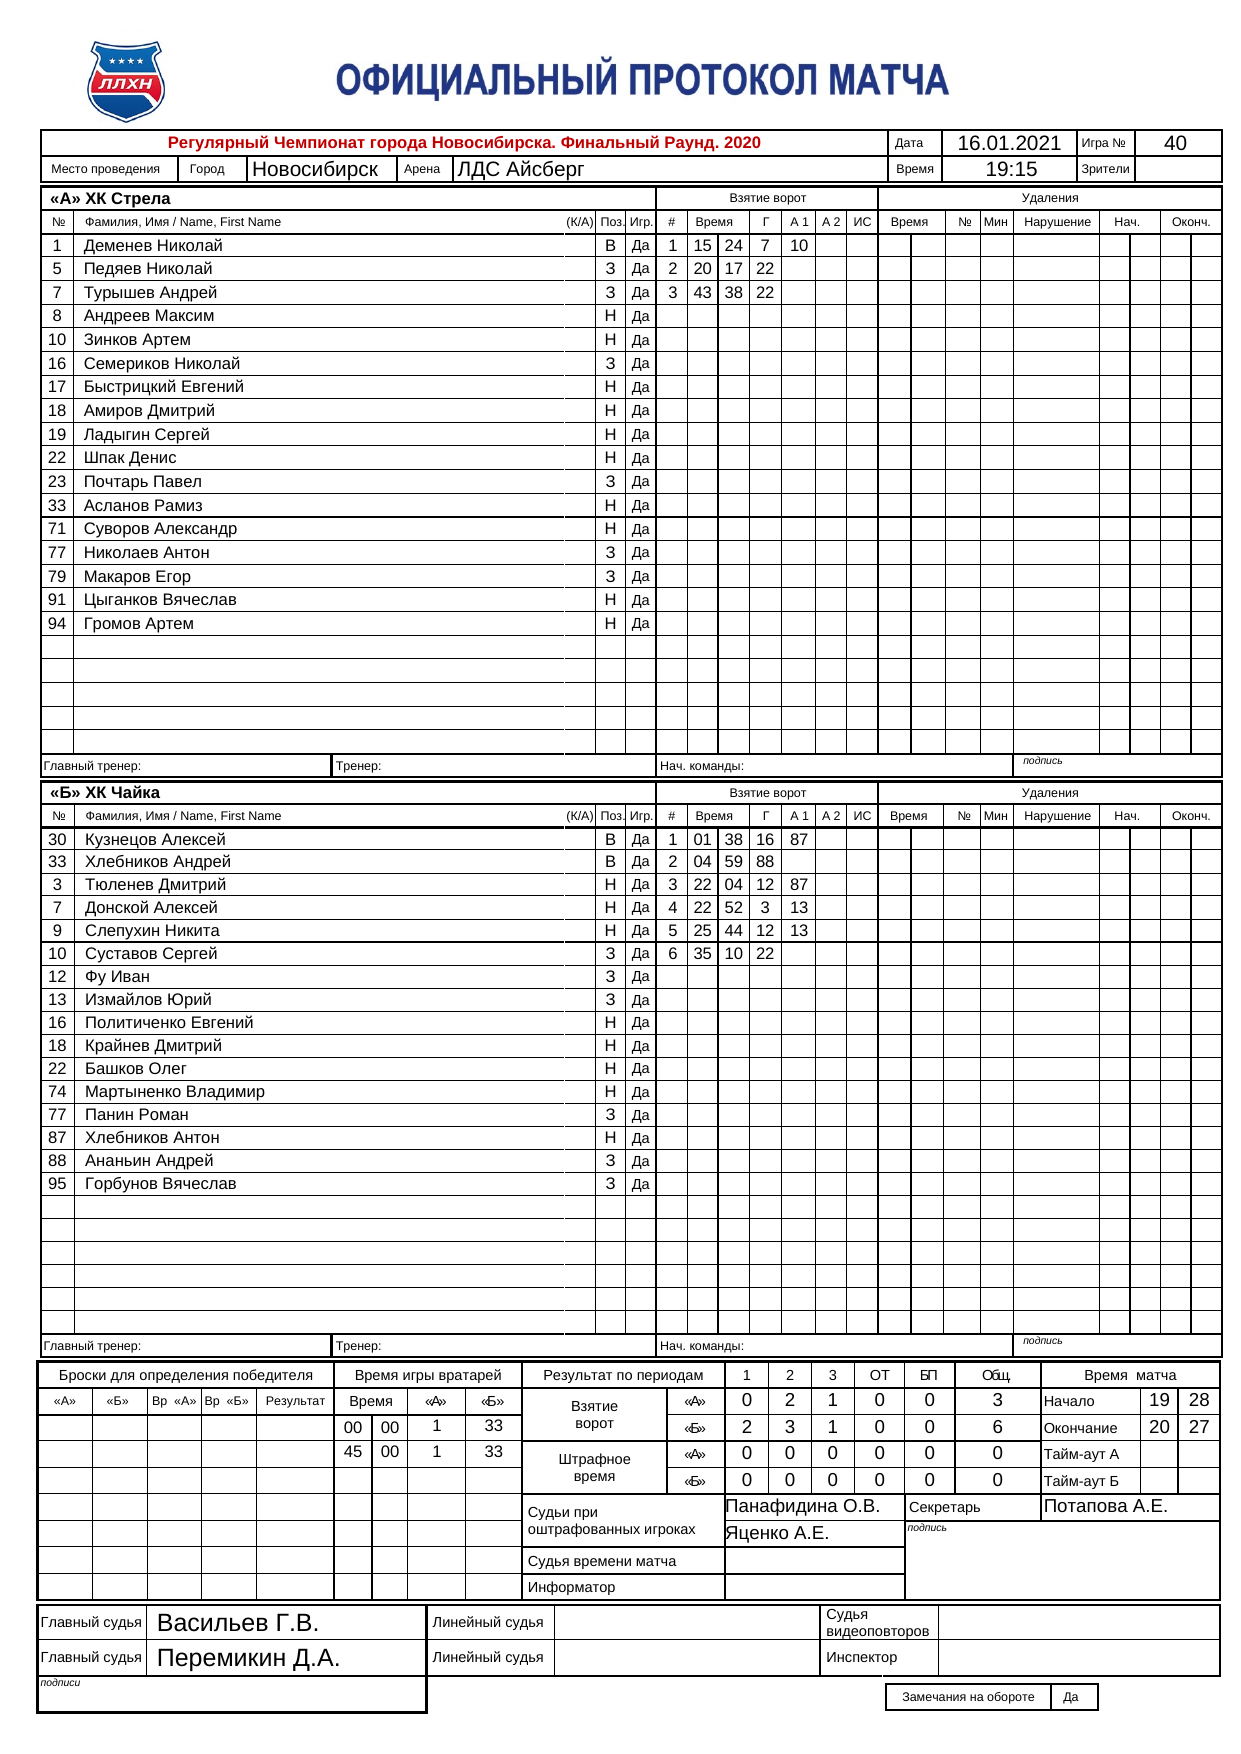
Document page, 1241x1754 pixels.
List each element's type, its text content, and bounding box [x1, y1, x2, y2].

table_cell [782, 1288, 815, 1310]
table_cell [847, 352, 877, 374]
table_cell Оконч. [1161, 211, 1221, 233]
table_cell [688, 1242, 717, 1264]
table_cell [981, 1127, 1013, 1149]
table_cell [626, 1311, 655, 1333]
table_cell [912, 305, 945, 327]
table_cell Да [626, 305, 655, 327]
table_cell [1161, 896, 1190, 918]
table_cell [946, 541, 980, 564]
table_cell [688, 376, 717, 398]
table_cell [946, 328, 980, 351]
table_cell Да [626, 896, 655, 918]
table_cell [565, 920, 595, 941]
table_cell 1 [657, 235, 687, 256]
table_cell [596, 683, 625, 706]
table_cell [750, 1173, 781, 1195]
table_cell [565, 518, 595, 540]
table_cell [782, 730, 815, 753]
table_cell [944, 1242, 980, 1264]
table_cell [912, 683, 945, 706]
table_cell [1161, 423, 1190, 445]
table_cell [657, 328, 687, 351]
table_cell [879, 541, 910, 564]
table_cell [946, 235, 980, 256]
table_cell [626, 730, 655, 753]
table_cell 5 [42, 257, 73, 280]
table_cell [719, 683, 749, 706]
table_cell [1014, 707, 1099, 729]
table_cell [42, 1242, 74, 1264]
table_cell 3 [657, 874, 687, 895]
table_cell [816, 850, 846, 872]
table_cell [1100, 470, 1129, 493]
table_cell [1161, 636, 1190, 658]
table_cell [981, 707, 1013, 729]
table_cell [657, 1058, 687, 1079]
table_cell [1161, 730, 1190, 753]
table_cell [944, 943, 980, 964]
table_cell Город [179, 157, 246, 181]
table_cell Информатор [523, 1575, 724, 1599]
table_cell [202, 1416, 256, 1440]
table_cell [1131, 850, 1160, 872]
table_cell [847, 1058, 877, 1079]
table_cell [946, 281, 980, 303]
table_cell [657, 1127, 687, 1149]
table_cell [879, 989, 910, 1011]
table_cell [750, 636, 781, 658]
table_cell Да [626, 565, 655, 587]
table_cell А 1 [782, 211, 815, 233]
table_cell 0 [956, 1442, 1040, 1467]
table_cell [596, 1311, 625, 1333]
table_cell 17 [42, 376, 73, 398]
table_cell [202, 1574, 256, 1599]
table_cell [466, 1521, 521, 1546]
table_cell 1 [812, 1389, 854, 1413]
table_cell [847, 518, 877, 540]
table_cell [782, 565, 815, 587]
table_cell [1131, 1265, 1160, 1287]
table_cell [981, 305, 1013, 327]
table_cell Да [626, 1081, 655, 1103]
table_cell [981, 1265, 1013, 1287]
table_cell [750, 518, 781, 540]
table_cell [879, 683, 910, 706]
table_cell [39, 1468, 92, 1493]
table_cell Н [596, 1081, 625, 1103]
table_cell [657, 494, 687, 516]
table_cell Да [626, 423, 655, 445]
table_cell [847, 1196, 877, 1218]
table_cell [1100, 730, 1129, 753]
table_cell [565, 494, 595, 516]
table_cell [1100, 1311, 1129, 1333]
table_cell [688, 423, 717, 445]
table_cell [466, 1494, 521, 1520]
table_cell 33 [42, 494, 73, 516]
table_cell [1100, 920, 1129, 941]
table_cell [816, 352, 846, 374]
table_cell [912, 376, 945, 398]
table_cell [912, 612, 945, 634]
table_cell Секретарь [906, 1495, 1040, 1520]
table_cell [912, 565, 945, 587]
table_cell [1131, 1104, 1160, 1126]
table_cell [981, 565, 1013, 587]
table_cell [257, 1494, 333, 1520]
table_cell [912, 1265, 943, 1287]
table_cell [782, 588, 815, 611]
table_cell [879, 588, 910, 611]
table_cell [688, 1288, 717, 1310]
table_cell [1014, 352, 1099, 374]
table_cell [1192, 494, 1221, 516]
table_cell [816, 612, 846, 634]
table_cell [750, 659, 781, 682]
table_cell [1131, 1288, 1160, 1310]
table_cell Оконч. [1161, 805, 1221, 826]
table_cell [408, 1494, 465, 1520]
table_cell Панафидина О.В. [726, 1495, 904, 1520]
table_cell [912, 541, 945, 564]
table_cell Время [335, 1389, 407, 1413]
table_cell [847, 707, 877, 729]
table_cell [782, 1035, 815, 1057]
table_cell [408, 1521, 465, 1546]
table_cell 0 [855, 1415, 904, 1440]
table_cell [466, 1574, 521, 1599]
table_cell [1192, 943, 1221, 964]
table_cell [944, 1150, 980, 1172]
table_cell [657, 966, 687, 987]
table_cell [719, 707, 749, 729]
table_cell [1161, 235, 1190, 256]
table_cell [688, 352, 717, 374]
table_cell [1161, 966, 1190, 987]
table_cell [1014, 565, 1099, 587]
table_cell Педяев Николай [74, 257, 564, 280]
table_cell [1161, 1104, 1190, 1126]
table_cell (К/А) [565, 805, 595, 826]
table_cell [428, 1677, 882, 1711]
table_cell [847, 470, 877, 493]
table_cell № [946, 211, 980, 233]
table_cell [202, 1494, 256, 1520]
table_cell [981, 1219, 1013, 1241]
table_cell [816, 1012, 846, 1033]
table_cell [1192, 1058, 1221, 1079]
table_cell 0 [726, 1389, 768, 1413]
table_cell [148, 1547, 201, 1573]
table_cell [719, 446, 749, 469]
table_cell 0 [855, 1389, 904, 1413]
table_cell [912, 1288, 943, 1310]
table_cell Да [626, 1012, 655, 1033]
table_header Удаления [879, 188, 1221, 209]
table_cell [1100, 281, 1129, 303]
table_cell [1100, 1219, 1129, 1241]
table_cell [1192, 1012, 1221, 1033]
table_cell 7 [42, 896, 74, 918]
table_cell [1131, 541, 1160, 564]
table_cell [74, 707, 564, 729]
table_cell [981, 423, 1013, 445]
table_cell [939, 1606, 1219, 1639]
table_cell [565, 612, 595, 634]
table_cell [981, 1196, 1013, 1218]
table_cell [1192, 235, 1221, 256]
table_cell [565, 376, 595, 398]
table_cell [1161, 1081, 1190, 1103]
table_cell [1161, 1196, 1190, 1218]
table_cell [981, 518, 1013, 540]
table_cell [1100, 707, 1129, 729]
table_cell [816, 376, 846, 398]
table_cell [202, 1441, 256, 1467]
table_cell [719, 588, 749, 611]
table_cell Н [596, 588, 625, 611]
table_cell 10 [42, 328, 73, 351]
table_cell [816, 1035, 846, 1057]
table_cell [688, 328, 717, 351]
table_cell [750, 1288, 781, 1310]
table_cell [688, 683, 717, 706]
table_cell [782, 943, 815, 964]
table_cell Ладыгин Сергей [74, 423, 564, 445]
table_cell [782, 399, 815, 422]
table_cell подписи [39, 1677, 425, 1711]
table_cell [1100, 1196, 1129, 1218]
table_cell [981, 470, 1013, 493]
table_cell [1192, 1311, 1221, 1333]
table_cell [1179, 1468, 1219, 1493]
table_cell ИС [847, 805, 877, 826]
table_cell [1131, 399, 1160, 422]
table_cell [75, 1219, 564, 1241]
table_cell [1014, 1150, 1099, 1172]
table_cell ЛДС Айсберг [454, 157, 887, 181]
table_cell [335, 1494, 371, 1520]
table_cell [847, 257, 877, 280]
table_cell [912, 1012, 943, 1033]
table_cell [912, 352, 945, 374]
table_cell З [596, 1173, 625, 1195]
table_cell [1131, 1196, 1160, 1218]
table_cell [981, 352, 1013, 374]
table_cell [981, 1242, 1013, 1264]
table_cell [1192, 1196, 1221, 1218]
table_cell [879, 850, 910, 872]
table_cell [782, 1012, 815, 1033]
table_cell [719, 399, 749, 422]
table_cell Да [626, 352, 655, 374]
table_cell [719, 565, 749, 587]
table_cell [1161, 920, 1190, 941]
table_cell 22 [42, 1058, 74, 1079]
table_cell [688, 305, 717, 327]
table_cell [75, 1288, 564, 1310]
picture [5, 28, 1179, 129]
table_cell Фу Иван [75, 966, 564, 987]
table_cell [816, 707, 846, 729]
table_cell [74, 636, 564, 658]
table_cell [39, 1416, 92, 1440]
table_cell [879, 636, 910, 658]
table_cell [657, 1288, 687, 1310]
table_cell [1192, 541, 1221, 564]
table_cell [1192, 612, 1221, 634]
table_cell [408, 1547, 465, 1573]
table_cell [816, 257, 846, 280]
table_cell [657, 1219, 687, 1241]
table_cell [847, 1311, 877, 1333]
table_cell [626, 707, 655, 729]
table_cell 16 [750, 829, 781, 849]
table_cell Н [596, 1012, 625, 1033]
table_cell «Б » [466, 1389, 521, 1413]
table_cell 0 [812, 1468, 854, 1493]
table_cell [719, 966, 749, 987]
table_cell [1014, 1242, 1099, 1264]
table_cell [719, 730, 749, 753]
table_cell Зрители [1078, 157, 1134, 181]
table_cell [657, 707, 687, 729]
table_cell [626, 1288, 655, 1310]
table_cell [719, 518, 749, 540]
table_cell [912, 235, 945, 256]
table_cell [847, 494, 877, 516]
table_cell [626, 1219, 655, 1241]
table_cell В [596, 850, 625, 872]
table_cell [688, 1173, 717, 1195]
table_cell [335, 1468, 371, 1493]
table_cell [688, 966, 717, 987]
table_cell 10 [782, 235, 815, 256]
table_cell [688, 494, 717, 516]
table_cell [981, 850, 1013, 872]
table_cell [555, 1606, 819, 1639]
table_cell [373, 1574, 407, 1599]
table_cell Да [626, 446, 655, 469]
table_cell Штрафное время [523, 1442, 666, 1493]
table_cell [847, 588, 877, 611]
table_cell [816, 281, 846, 303]
table_cell 24 [719, 235, 749, 256]
table_cell [1192, 1127, 1221, 1149]
table_cell 2 [657, 850, 687, 872]
table_cell 00 [335, 1416, 371, 1440]
table_cell [657, 1173, 687, 1195]
table_cell [688, 1196, 717, 1218]
table_cell 0 [769, 1468, 811, 1493]
table_cell [879, 874, 910, 895]
table_cell 6 [956, 1415, 1040, 1440]
table_cell [1192, 896, 1221, 918]
table_cell [1192, 1104, 1221, 1126]
table_cell [565, 896, 595, 918]
table_cell [657, 659, 687, 682]
table_cell Крайнев Дмитрий [75, 1035, 564, 1057]
table_cell № [42, 805, 74, 826]
table_cell [257, 1468, 333, 1493]
table_cell [782, 1173, 815, 1195]
table_cell [1161, 1219, 1190, 1241]
table_cell [879, 659, 910, 682]
table_cell [750, 470, 781, 493]
table_cell (К/А) [565, 211, 595, 233]
table_cell 22 [750, 281, 781, 303]
table_cell 0 [769, 1442, 811, 1467]
table_cell [879, 1058, 910, 1079]
table_cell [1161, 257, 1190, 280]
table_cell [39, 1574, 92, 1599]
table_cell [750, 1219, 781, 1241]
table_cell [981, 494, 1013, 516]
table_header ОТ [855, 1363, 904, 1387]
table_cell Да [626, 1150, 655, 1172]
table_cell 0 [726, 1468, 768, 1493]
table_cell [946, 565, 980, 587]
table_cell [688, 1150, 717, 1172]
table_cell [847, 683, 877, 706]
table_cell [981, 730, 1013, 753]
table_cell [657, 1104, 687, 1126]
table_cell [1161, 683, 1190, 706]
table_cell З [596, 470, 625, 493]
table_header БП [905, 1363, 954, 1387]
table_cell «Б» [93, 1389, 147, 1413]
table_cell [879, 707, 910, 729]
table_cell [847, 850, 877, 872]
table_cell [565, 281, 595, 303]
table_cell [93, 1416, 147, 1440]
table_cell [782, 1265, 815, 1287]
table_cell 19 [42, 423, 73, 445]
table_cell [1161, 494, 1190, 516]
table_cell [847, 565, 877, 587]
table_cell [879, 829, 910, 849]
table_cell Линейный судья [428, 1606, 554, 1639]
table_cell [719, 659, 749, 682]
table_cell 13 [782, 896, 815, 918]
table_cell [42, 659, 73, 682]
table_cell Фамилия, Имя / Name, First Name [74, 211, 565, 233]
table_cell [847, 989, 877, 1011]
table_cell [981, 920, 1013, 941]
table_cell [1014, 518, 1099, 540]
table_cell [750, 1127, 781, 1149]
table_cell [565, 1150, 595, 1172]
table_cell [1014, 305, 1099, 327]
table_cell 00 [373, 1441, 407, 1467]
table_cell 20 [688, 257, 717, 280]
table_cell [782, 1127, 815, 1149]
table_cell [565, 1173, 595, 1195]
table_cell «А» [39, 1389, 92, 1413]
table_cell [1014, 730, 1099, 753]
table_cell [688, 399, 717, 422]
table_cell [1100, 328, 1129, 351]
table_cell [1131, 612, 1160, 634]
table_cell [1192, 730, 1221, 753]
table_header «Б» ХК Чайка [42, 783, 655, 803]
table_cell [373, 1468, 407, 1493]
table_cell 0 [855, 1442, 904, 1467]
table_cell [1192, 423, 1221, 445]
table_cell [879, 1150, 910, 1172]
table_cell [981, 896, 1013, 918]
table_cell З [596, 352, 625, 374]
table_cell Ананьин Андрей [75, 1150, 564, 1172]
table_cell [39, 1494, 92, 1520]
table_cell [42, 1265, 74, 1287]
table_cell [847, 874, 877, 895]
table_cell [1014, 1104, 1099, 1126]
table_header Замечания на обороте [887, 1685, 1050, 1709]
table_cell [1131, 1173, 1160, 1195]
table_cell [1100, 989, 1129, 1011]
table_cell [1192, 257, 1221, 280]
table_cell [816, 423, 846, 445]
table_cell [847, 1242, 877, 1264]
table_cell [657, 541, 687, 564]
table_cell [981, 257, 1013, 280]
table_cell [719, 1288, 749, 1310]
table_cell [912, 896, 943, 918]
table_header Общ. [956, 1363, 1040, 1387]
table_cell З [596, 257, 625, 280]
table_cell [946, 494, 980, 516]
table_cell [847, 612, 877, 634]
table_cell 18 [42, 399, 73, 422]
table_cell [912, 1150, 943, 1172]
table_cell [1131, 636, 1160, 658]
table_cell Инспектор [821, 1640, 938, 1675]
table_cell Время [889, 157, 941, 181]
table_cell [335, 1521, 371, 1546]
table_cell [944, 1288, 980, 1310]
table_cell [565, 235, 595, 256]
table_cell [1014, 920, 1099, 941]
table_cell [1100, 352, 1129, 374]
table_cell [335, 1574, 371, 1599]
table_cell 12 [42, 966, 74, 987]
table_cell 00 [373, 1416, 407, 1440]
table_cell [981, 829, 1013, 849]
table_cell [750, 1311, 781, 1333]
table_cell Почтарь Павел [74, 470, 564, 493]
table_cell [847, 1035, 877, 1057]
table_cell Да [626, 376, 655, 398]
table_cell Н [596, 874, 625, 895]
table_cell [565, 588, 595, 611]
table_cell # [657, 211, 687, 233]
table_cell [816, 1081, 846, 1103]
table_cell [981, 966, 1013, 987]
table_cell [879, 920, 910, 941]
table_cell [912, 1058, 943, 1079]
table_cell [565, 565, 595, 587]
table_cell [879, 399, 910, 422]
table_cell Хлебников Антон [75, 1127, 564, 1149]
table_cell Андреев Максим [74, 305, 564, 327]
table_cell [1131, 281, 1160, 303]
table_cell [847, 1150, 877, 1172]
table_cell [1131, 707, 1160, 729]
table_cell 1 [408, 1441, 465, 1467]
table_cell 87 [42, 1127, 74, 1149]
table_cell [981, 235, 1013, 256]
table_cell 59 [719, 850, 749, 872]
table_cell Да [626, 850, 655, 872]
table_cell [879, 376, 910, 398]
table_cell [816, 446, 846, 469]
table_cell [1161, 850, 1190, 872]
table_cell Да [626, 494, 655, 516]
table_cell Нарушение [1014, 805, 1099, 826]
table_cell 0 [905, 1389, 954, 1413]
table_cell [1161, 376, 1190, 398]
table_cell [1131, 943, 1160, 964]
table_cell Н [596, 446, 625, 469]
table_cell Да [626, 257, 655, 280]
table_cell подпись [906, 1522, 1219, 1599]
table_cell [879, 257, 910, 280]
table_cell [1131, 423, 1160, 445]
table_cell [944, 1035, 980, 1057]
table_cell [719, 423, 749, 445]
table_cell [782, 541, 815, 564]
table_cell [596, 636, 625, 658]
table_cell Время [879, 805, 943, 826]
table_cell [750, 588, 781, 611]
table_cell [782, 1150, 815, 1172]
table_cell [1131, 1219, 1160, 1241]
table_cell [1100, 235, 1129, 256]
table_cell [1192, 659, 1221, 682]
table_cell [1192, 1288, 1221, 1310]
table_cell [816, 235, 846, 256]
table_cell [1131, 683, 1160, 706]
table_cell [879, 494, 910, 516]
table_cell [1131, 989, 1160, 1011]
table_cell 6 [657, 943, 687, 964]
table_cell [912, 1311, 943, 1333]
table_cell Время [879, 211, 945, 233]
table_cell [847, 1081, 877, 1103]
table_cell 5 [657, 920, 687, 941]
table_cell [816, 541, 846, 564]
table_cell [981, 1288, 1013, 1310]
table_cell 87 [782, 829, 815, 849]
table_cell [1099, 1682, 1220, 1711]
table_cell [1161, 1150, 1190, 1172]
table_cell [719, 305, 749, 327]
table_cell [816, 470, 846, 493]
table_cell [39, 1547, 92, 1573]
table_cell [1161, 565, 1190, 587]
table_cell [944, 829, 980, 849]
table_cell [879, 1242, 910, 1264]
table_cell Н [596, 328, 625, 351]
table_cell [1014, 446, 1099, 469]
table_cell [626, 659, 655, 682]
table_cell [1100, 257, 1129, 280]
table_cell [847, 730, 877, 753]
table_cell [1131, 257, 1160, 280]
table_cell 2 [726, 1415, 768, 1440]
table_cell # [657, 805, 687, 826]
table_cell Да [626, 874, 655, 895]
table_cell [555, 1640, 819, 1675]
table_cell 10 [719, 943, 749, 964]
table_cell [847, 446, 877, 469]
table_cell 22 [750, 257, 781, 280]
table_cell [1014, 1265, 1099, 1287]
table_cell 3 [956, 1389, 1040, 1413]
table_cell [946, 659, 980, 682]
table_cell 35 [688, 943, 717, 964]
table_cell Асланов Рамиз [74, 494, 564, 516]
table_cell [1131, 1058, 1160, 1079]
table_cell [1131, 896, 1160, 918]
table_cell [782, 518, 815, 540]
table_cell [946, 518, 980, 540]
table_cell Тренер: [333, 755, 655, 776]
table_cell Слепухин Никита [75, 920, 564, 941]
table_cell [1014, 636, 1099, 658]
table_cell [1100, 896, 1129, 918]
table_cell [1014, 257, 1099, 280]
table_cell [879, 1127, 910, 1149]
table_cell [657, 470, 687, 493]
table_cell [1192, 1081, 1221, 1103]
table_cell [596, 730, 625, 753]
table_cell [981, 1173, 1013, 1195]
table_cell [657, 376, 687, 398]
table_cell [879, 966, 910, 987]
table_cell [657, 1035, 687, 1057]
table_cell [816, 328, 846, 351]
table_cell [1161, 1242, 1190, 1264]
table_cell [912, 920, 943, 941]
table_cell Да [626, 1104, 655, 1126]
table_cell В [596, 235, 625, 256]
table_cell Зинков Артем [74, 328, 564, 351]
table_cell [912, 707, 945, 729]
table_cell [39, 1521, 92, 1546]
table_cell [1141, 1468, 1177, 1493]
table_cell [1161, 541, 1190, 564]
table_cell [565, 829, 595, 849]
table_cell [1192, 518, 1221, 540]
table_cell Новосибирск [248, 157, 396, 181]
table_cell ИС [847, 211, 877, 233]
table_cell [1192, 446, 1221, 469]
table_cell [565, 1058, 595, 1079]
table_cell Нач. команды: [657, 1335, 1012, 1356]
table_cell [847, 636, 877, 658]
table_header Удаления [879, 783, 1221, 803]
table_cell [1014, 1219, 1099, 1241]
table_cell [719, 1127, 749, 1149]
table_cell [912, 659, 945, 682]
table_cell [750, 989, 781, 1011]
table_cell 3 [750, 896, 781, 918]
table_cell [719, 989, 749, 1011]
table_cell [657, 1265, 687, 1287]
table_cell [816, 896, 846, 918]
table_cell [75, 1265, 564, 1287]
table_cell [1161, 943, 1190, 964]
table_cell [847, 281, 877, 303]
table_cell [1100, 943, 1129, 964]
table_cell [1014, 683, 1099, 706]
table_cell 22 [42, 446, 73, 469]
table_cell [688, 1127, 717, 1149]
table_cell [1192, 588, 1221, 611]
table_cell 3 [657, 281, 687, 303]
table_cell [847, 399, 877, 422]
table_cell [879, 943, 910, 964]
table_cell [565, 1219, 595, 1241]
table_cell [946, 683, 980, 706]
table_cell [626, 1265, 655, 1287]
table_cell [944, 966, 980, 987]
table_cell 04 [719, 874, 749, 895]
table_cell [565, 1288, 595, 1310]
table_cell [657, 518, 687, 540]
table_cell Хлебников Андрей [75, 850, 564, 872]
table_cell 3 [42, 874, 74, 895]
table_cell [847, 1173, 877, 1195]
table_cell [816, 943, 846, 964]
table_cell Нарушение [1014, 211, 1099, 233]
table_cell [626, 1242, 655, 1264]
table_cell Цыганков Вячеслав [74, 588, 564, 611]
table_cell [688, 636, 717, 658]
table_cell [1192, 707, 1221, 729]
table_cell [657, 683, 687, 706]
table_cell [373, 1547, 407, 1573]
table_header 3 [812, 1363, 854, 1387]
table_cell [1014, 541, 1099, 564]
table_cell 0 [855, 1468, 904, 1493]
table_cell [981, 874, 1013, 895]
table_cell [816, 683, 846, 706]
table_cell [565, 850, 595, 872]
table_cell [816, 989, 846, 1011]
table_cell [1161, 1012, 1190, 1033]
table_cell [565, 874, 595, 895]
table_cell 4 [657, 896, 687, 918]
table_cell [944, 1173, 980, 1195]
table_cell 79 [42, 565, 73, 587]
table_cell Мин [981, 805, 1013, 826]
table_cell [1131, 376, 1160, 398]
table_cell подпись [1014, 1335, 1221, 1356]
table_cell [1161, 446, 1190, 469]
table_cell [1100, 446, 1129, 469]
table_cell З [596, 565, 625, 587]
table_cell [946, 730, 980, 753]
table_cell [912, 1127, 943, 1149]
table_cell [1100, 541, 1129, 564]
table_cell Н [596, 1035, 625, 1057]
table_cell 77 [42, 541, 73, 564]
table_cell [944, 1012, 980, 1033]
table_cell [688, 1311, 717, 1333]
table_cell Яценко А.Е. [726, 1521, 904, 1546]
table_cell [565, 1127, 595, 1149]
table_cell [719, 636, 749, 658]
table_cell 15 [688, 235, 717, 256]
table_cell А 2 [816, 211, 846, 233]
table_cell [879, 518, 910, 540]
table_cell [879, 470, 910, 493]
table_cell [565, 1311, 595, 1333]
table_cell 18 [42, 1035, 74, 1057]
table_cell [565, 446, 595, 469]
table_cell [1131, 494, 1160, 516]
table_cell [816, 1242, 846, 1264]
table_cell [816, 1127, 846, 1149]
table_cell [1192, 683, 1221, 706]
table_cell [1192, 1265, 1221, 1287]
table_cell [1100, 588, 1129, 611]
table_cell [257, 1547, 333, 1573]
table_cell [1192, 1150, 1221, 1172]
table_cell 33 [42, 850, 74, 872]
table_cell [981, 399, 1013, 422]
table_cell [688, 1081, 717, 1103]
table_cell [1131, 352, 1160, 374]
table_header 1 [726, 1363, 768, 1387]
table_cell [879, 1081, 910, 1103]
table_cell [42, 683, 73, 706]
table_cell Суставов Сергей [75, 943, 564, 964]
table_cell Да [626, 235, 655, 256]
table_cell [719, 1058, 749, 1079]
table_cell [596, 1242, 625, 1264]
table_cell [148, 1441, 201, 1467]
table_cell [719, 328, 749, 351]
table_cell [847, 376, 877, 398]
table_cell Н [596, 494, 625, 516]
table_cell № [944, 805, 980, 826]
table_header Игра № [1078, 131, 1134, 155]
table_cell [719, 1104, 749, 1126]
table_cell [981, 989, 1013, 1011]
table_cell З [596, 281, 625, 303]
table_cell [565, 989, 595, 1011]
table_cell [93, 1441, 147, 1467]
table_cell 3 [769, 1415, 811, 1440]
table_cell Поз. [596, 805, 625, 826]
table_cell 0 [905, 1442, 954, 1467]
table_cell Н [596, 518, 625, 540]
table_cell [719, 1035, 749, 1057]
table_cell Н [596, 423, 625, 445]
table_cell [912, 829, 943, 849]
table_cell Н [596, 376, 625, 398]
table_cell [750, 1104, 781, 1126]
table_cell [688, 470, 717, 493]
table_cell [1014, 376, 1099, 398]
table_cell [750, 352, 781, 374]
table_cell Н [596, 1058, 625, 1079]
table_cell [981, 376, 1013, 398]
table_cell 94 [42, 612, 73, 634]
table_cell [1014, 896, 1099, 918]
table_cell [883, 1677, 1220, 1681]
table_cell [1014, 612, 1099, 634]
table_header Взятие ворот [657, 783, 877, 803]
table_cell [816, 494, 846, 516]
table_cell [981, 1058, 1013, 1079]
table_cell 23 [42, 470, 73, 493]
table_cell 17 [719, 257, 749, 280]
table_cell [782, 494, 815, 516]
table_cell [912, 1242, 943, 1264]
table_cell [466, 1547, 521, 1573]
table_cell З [596, 943, 625, 964]
table_cell Н [596, 305, 625, 327]
table_cell Тюленев Дмитрий [75, 874, 564, 895]
table_cell Н [596, 920, 625, 941]
table_cell [626, 683, 655, 706]
table_cell [912, 257, 945, 280]
table_cell [596, 1219, 625, 1241]
table_cell [42, 636, 73, 658]
table_cell Г [750, 211, 781, 233]
table_cell [657, 423, 687, 445]
table_cell [1014, 1127, 1099, 1149]
table_cell [1192, 636, 1221, 658]
table_cell [565, 1265, 595, 1287]
table_cell [93, 1574, 147, 1599]
table_cell 95 [42, 1173, 74, 1195]
table_header Броски для определения победителя [39, 1363, 333, 1387]
table_cell [93, 1468, 147, 1493]
table_cell [816, 399, 846, 422]
table_cell 1 [812, 1415, 854, 1440]
table_cell Тайм-аут А [1042, 1441, 1140, 1467]
table_cell 0 [956, 1468, 1040, 1493]
table_cell [912, 989, 943, 1011]
table_cell Да [626, 989, 655, 1011]
table_cell Линейный судья [428, 1640, 554, 1675]
table_cell [944, 1196, 980, 1218]
table_cell [946, 352, 980, 374]
table_cell [912, 281, 945, 303]
table_cell [816, 1173, 846, 1195]
table_cell [847, 966, 877, 987]
table_cell 0 [905, 1468, 954, 1493]
table_cell [939, 1640, 1219, 1675]
table_cell Главный тренер: [42, 1335, 330, 1356]
table_cell З [596, 1150, 625, 1172]
table_cell [565, 659, 595, 682]
table_cell [816, 1265, 846, 1287]
table_cell 16 [42, 352, 73, 374]
table_cell [912, 874, 943, 895]
table_cell [782, 1104, 815, 1126]
table_cell 43 [688, 281, 717, 303]
table_cell Главный судья [39, 1640, 146, 1675]
table_cell [944, 920, 980, 941]
table_cell [565, 1104, 595, 1126]
table_cell 38 [719, 829, 749, 849]
table_cell [847, 1288, 877, 1310]
table_cell Арена [398, 157, 452, 181]
table_cell [657, 352, 687, 374]
table_cell [657, 1311, 687, 1333]
table_cell 38 [719, 281, 749, 303]
table_cell [750, 494, 781, 516]
table_cell [981, 943, 1013, 964]
table_header 2 [769, 1363, 811, 1387]
table_cell [1161, 1288, 1190, 1310]
table_cell [657, 588, 687, 611]
table_cell Да [626, 518, 655, 540]
table_cell [1100, 1150, 1129, 1172]
table_cell [626, 636, 655, 658]
table_cell [335, 1547, 371, 1573]
table_cell [1100, 1265, 1129, 1287]
table_cell 1 [42, 235, 73, 256]
table_cell «А» [668, 1442, 724, 1467]
table_cell [1131, 235, 1160, 256]
table_cell [750, 730, 781, 753]
table_cell [688, 1265, 717, 1287]
table_cell [688, 707, 717, 729]
table_cell [1014, 874, 1099, 895]
table_cell [688, 588, 717, 611]
table_cell [879, 1035, 910, 1057]
table_cell [202, 1547, 256, 1573]
table_cell [1161, 518, 1190, 540]
table_cell [565, 352, 595, 374]
table_cell [719, 1265, 749, 1287]
table_cell [944, 1104, 980, 1126]
table_header Время матча [1042, 1363, 1219, 1387]
table_cell [981, 541, 1013, 564]
table_cell 71 [42, 518, 73, 540]
table_cell Взятие ворот [523, 1389, 666, 1440]
table_cell [1131, 470, 1160, 493]
table_cell Нач. [1100, 805, 1160, 826]
table_cell Н [596, 612, 625, 634]
table_cell [981, 1081, 1013, 1103]
table_cell [719, 352, 749, 374]
table_cell [1192, 1173, 1221, 1195]
table_cell [42, 1311, 74, 1333]
table_cell [1192, 470, 1221, 493]
table_cell [946, 376, 980, 398]
table_cell [750, 966, 781, 987]
table_cell [719, 1012, 749, 1033]
table_cell [879, 1173, 910, 1195]
table_cell [626, 1196, 655, 1218]
table_cell [1100, 850, 1129, 872]
table_cell [946, 446, 980, 469]
table_header 16.01.2021 [943, 131, 1076, 155]
table_cell [944, 1265, 980, 1287]
table_cell [596, 707, 625, 729]
table_cell [1014, 328, 1099, 351]
table_cell [944, 1127, 980, 1149]
table_cell [93, 1494, 147, 1520]
table_cell [1192, 328, 1221, 351]
table_cell [1014, 943, 1099, 964]
table_cell [1161, 1311, 1190, 1333]
table_cell 22 [688, 896, 717, 918]
table_cell [816, 874, 846, 895]
table_cell Да [626, 399, 655, 422]
table_cell [847, 920, 877, 941]
table_cell [596, 1196, 625, 1218]
table_cell [657, 1196, 687, 1218]
table_cell [1161, 305, 1190, 327]
table_cell [148, 1574, 201, 1599]
table_cell [719, 1242, 749, 1264]
table_cell [750, 1081, 781, 1103]
table_cell [565, 683, 595, 706]
table_cell А 1 [782, 805, 815, 826]
table_cell [1014, 829, 1099, 849]
table_cell [1131, 1242, 1160, 1264]
table_cell [719, 376, 749, 398]
table_cell [39, 1441, 92, 1467]
table_cell 2 [657, 257, 687, 280]
table_cell Игр. [626, 211, 655, 233]
table_cell [944, 1311, 980, 1333]
table_cell 13 [782, 920, 815, 941]
table_cell [1100, 1035, 1129, 1057]
table_cell [1192, 920, 1221, 941]
table_cell В [596, 829, 625, 849]
table_cell 0 [905, 1415, 954, 1440]
table_cell [688, 541, 717, 564]
table_cell Быстрицкий Евгений [74, 376, 564, 398]
table_cell З [596, 989, 625, 1011]
table_cell [782, 257, 815, 280]
table_cell Донской Алексей [75, 896, 564, 918]
table_cell [782, 470, 815, 493]
table_cell [1100, 565, 1129, 587]
table_cell [1131, 446, 1160, 469]
table_cell [726, 1548, 904, 1573]
table_cell [1161, 829, 1190, 849]
table_cell [750, 707, 781, 729]
table_cell [879, 446, 910, 469]
table_cell [1131, 829, 1160, 849]
table_cell 33 [466, 1441, 521, 1467]
table_cell [879, 235, 910, 256]
table_cell [944, 1058, 980, 1079]
table_cell Нач. [1100, 211, 1160, 233]
table_cell Нач. команды: [657, 755, 1012, 776]
table_cell [1136, 157, 1221, 181]
table_cell [1161, 1058, 1190, 1079]
table_cell [596, 1288, 625, 1310]
table_cell [782, 612, 815, 634]
table_cell [879, 1265, 910, 1287]
table_cell [782, 1058, 815, 1079]
table_cell [816, 305, 846, 327]
table_cell Деменев Николай [74, 235, 564, 256]
table_cell [1192, 565, 1221, 587]
table_cell 20 [1141, 1415, 1177, 1440]
table_cell [565, 399, 595, 422]
table_cell [42, 1196, 74, 1218]
table_cell Панин Роман [75, 1104, 564, 1126]
table_cell Вр «Б» [202, 1389, 256, 1413]
table_cell [1014, 494, 1099, 516]
table_cell [879, 730, 910, 753]
table_cell [1131, 305, 1160, 327]
table_cell [816, 1311, 846, 1333]
table_cell [1100, 1012, 1129, 1033]
table_cell [1014, 1311, 1099, 1333]
table_cell подпись [1014, 755, 1221, 776]
table_cell [565, 1196, 595, 1218]
table_cell [1161, 707, 1190, 729]
table_cell [1014, 588, 1099, 611]
table_cell 33 [466, 1416, 521, 1440]
table_cell [847, 1012, 877, 1033]
table_cell [816, 1150, 846, 1172]
table_cell [1161, 1265, 1190, 1287]
table_header Результат по периодам [523, 1363, 724, 1387]
table_cell [373, 1521, 407, 1546]
table_cell [565, 1081, 595, 1103]
table_cell [1192, 850, 1221, 872]
table_cell [912, 494, 945, 516]
table_cell [1161, 989, 1190, 1011]
table_cell [1014, 1035, 1099, 1057]
table_cell [1192, 376, 1221, 398]
table_cell [565, 636, 595, 658]
table_cell [1161, 659, 1190, 682]
table_cell [847, 1265, 877, 1287]
table_cell [657, 1150, 687, 1172]
table_cell [782, 989, 815, 1011]
table_cell [257, 1574, 333, 1599]
table_cell [981, 1012, 1013, 1033]
table_cell [912, 850, 943, 872]
table_cell [816, 1196, 846, 1218]
table_cell Н [596, 399, 625, 422]
table_cell [912, 943, 943, 964]
table_cell [847, 1104, 877, 1126]
table_cell Г [750, 805, 781, 826]
table_cell [1192, 829, 1221, 849]
table_cell [912, 1219, 943, 1241]
table_cell [912, 423, 945, 445]
table_cell [847, 659, 877, 682]
table_cell 0 [812, 1442, 854, 1467]
table_cell [565, 1242, 595, 1264]
table_cell [782, 423, 815, 445]
table_cell [750, 1035, 781, 1057]
table_cell [782, 707, 815, 729]
table_cell [981, 328, 1013, 351]
table_cell [1161, 281, 1190, 303]
table_cell [1100, 1058, 1129, 1079]
table_cell [912, 1173, 943, 1195]
table_cell [912, 966, 943, 987]
table_cell [879, 896, 910, 918]
table_cell [912, 1035, 943, 1057]
table_cell 30 [42, 829, 74, 849]
table_cell [1100, 423, 1129, 445]
table_cell [1192, 281, 1221, 303]
table_cell [719, 1311, 749, 1333]
table_cell [847, 829, 877, 849]
table_cell Да [626, 588, 655, 611]
table_cell [879, 305, 910, 327]
table_cell 25 [688, 920, 717, 941]
table_cell [1161, 1035, 1190, 1057]
table_header Время игры вратарей [335, 1363, 521, 1387]
table_cell Макаров Егор [74, 565, 564, 587]
table_cell [1014, 1288, 1099, 1310]
table_cell [782, 1081, 815, 1103]
table_cell [1014, 470, 1099, 493]
table_cell [981, 1104, 1013, 1126]
table_cell Тренер: [333, 1335, 655, 1356]
table_cell Да [626, 612, 655, 634]
table_cell [1161, 328, 1190, 351]
table_cell [657, 1012, 687, 1033]
table_cell 01 [688, 829, 717, 849]
table_cell [750, 1196, 781, 1218]
table_cell Кузнецов Алексей [75, 829, 564, 849]
table_cell [42, 1288, 74, 1310]
table_cell [565, 328, 595, 351]
table_cell [1131, 328, 1160, 351]
table_cell [750, 612, 781, 634]
table_cell Суворов Александр [74, 518, 564, 540]
table_cell [596, 659, 625, 682]
table_cell [688, 1058, 717, 1079]
table_cell [750, 328, 781, 351]
table_cell [847, 235, 877, 256]
table_cell [1100, 966, 1129, 987]
table_cell [816, 1058, 846, 1079]
table_cell [847, 423, 877, 445]
table_cell [202, 1468, 256, 1493]
table_cell 1 [408, 1416, 465, 1440]
table_cell [816, 920, 846, 941]
table_cell Да [626, 920, 655, 941]
table_cell [1161, 612, 1190, 634]
table_header Дата [889, 131, 941, 155]
table_cell [565, 541, 595, 564]
table_cell [1131, 920, 1160, 941]
table_header 40 [1136, 131, 1221, 155]
table_header Регулярный Чемпионат города Новосибирска. Финальный Раунд. 2020 [42, 131, 887, 155]
table_cell [1131, 1012, 1160, 1033]
table_cell [981, 1311, 1013, 1333]
table_cell [879, 1288, 910, 1310]
table_cell З [596, 966, 625, 987]
table_cell Да [626, 281, 655, 303]
table_cell [981, 281, 1013, 303]
table_cell [912, 470, 945, 493]
table_cell [75, 1311, 564, 1333]
table_cell 9 [42, 920, 74, 941]
table_cell [1100, 1173, 1129, 1195]
table_cell Н [596, 1127, 625, 1149]
table_cell [946, 257, 980, 280]
table_cell Да [626, 829, 655, 849]
table_cell Тайм-аут Б [1042, 1468, 1140, 1493]
table_cell Главный судья [39, 1606, 146, 1639]
table_cell [657, 989, 687, 1011]
table_cell Вр «А» [148, 1389, 201, 1413]
table_cell [912, 1081, 943, 1103]
table_cell [1014, 281, 1099, 303]
table_cell [688, 1012, 717, 1033]
table_cell [912, 328, 945, 351]
table_cell [1192, 874, 1221, 895]
table_cell Да [626, 1035, 655, 1057]
table_cell [688, 659, 717, 682]
table_cell Да [626, 966, 655, 987]
table_cell [1141, 1441, 1177, 1467]
table_cell [408, 1574, 465, 1599]
table_cell [257, 1441, 333, 1467]
table_cell Судья времени матча [523, 1548, 724, 1573]
table_cell [688, 1104, 717, 1126]
table_cell Да [626, 1127, 655, 1149]
table_cell 45 [335, 1441, 371, 1467]
table_cell Семериков Николай [74, 352, 564, 374]
table_cell [1100, 636, 1129, 658]
table_cell № [42, 211, 73, 233]
table_cell [912, 1104, 943, 1126]
table_cell 22 [688, 874, 717, 895]
table_cell [912, 518, 945, 540]
table_cell [1161, 1127, 1190, 1149]
table_cell [1161, 470, 1190, 493]
table_cell [782, 636, 815, 658]
table_cell [688, 730, 717, 753]
table_cell [1100, 518, 1129, 540]
table_cell [75, 1242, 564, 1264]
table_header «А» ХК Стрела [42, 188, 655, 209]
table_cell [879, 281, 910, 303]
table_cell [816, 1219, 846, 1241]
table_cell [750, 376, 781, 398]
table_cell [657, 446, 687, 469]
table_cell 12 [750, 920, 781, 941]
table_cell [688, 1035, 717, 1057]
table_cell Да [626, 1173, 655, 1195]
table_cell [657, 1242, 687, 1264]
table_cell [847, 943, 877, 964]
table_cell «А» [408, 1389, 465, 1413]
table_cell [1131, 1035, 1160, 1057]
table_cell [1100, 1242, 1129, 1264]
table_cell [946, 588, 980, 611]
table_cell [1131, 730, 1160, 753]
table_cell [1161, 874, 1190, 895]
table_cell [944, 874, 980, 895]
table_cell [879, 423, 910, 445]
table_cell [1014, 1081, 1099, 1103]
table_cell [719, 1196, 749, 1218]
table_cell [1192, 305, 1221, 327]
table_cell Время [688, 211, 749, 233]
table_cell [565, 943, 595, 964]
table_cell [719, 494, 749, 516]
table_cell 04 [688, 850, 717, 872]
table_cell [1100, 1104, 1129, 1126]
table_cell Перемикин Д.А. [147, 1640, 425, 1675]
table_cell [657, 1081, 687, 1103]
table_cell [1100, 305, 1129, 327]
table_cell [782, 966, 815, 987]
table_cell [944, 1081, 980, 1103]
table_cell 74 [42, 1081, 74, 1103]
table_cell [1100, 1127, 1129, 1149]
table_cell [879, 352, 910, 374]
table_cell [1192, 1035, 1221, 1057]
table_cell [981, 636, 1013, 658]
table_cell Башков Олег [75, 1058, 564, 1079]
table_cell [1161, 352, 1190, 374]
table_cell [1100, 1081, 1129, 1103]
table_cell [1014, 1012, 1099, 1033]
table_cell [148, 1468, 201, 1493]
table_cell Да [626, 541, 655, 564]
table_cell [257, 1521, 333, 1546]
table_cell [1100, 612, 1129, 634]
table_cell [816, 966, 846, 987]
table_cell [657, 730, 687, 753]
table_cell [912, 588, 945, 611]
table_cell [688, 989, 717, 1011]
table_cell [946, 707, 980, 729]
table_cell Васильев Г.В. [147, 1606, 425, 1639]
table_cell [688, 518, 717, 540]
table_cell [879, 612, 910, 634]
table_cell [719, 1219, 749, 1241]
table_cell [816, 518, 846, 540]
table_cell [1192, 966, 1221, 987]
table_cell [1100, 1288, 1129, 1310]
table_cell [750, 1265, 781, 1287]
table_cell [719, 612, 749, 634]
table_cell [1131, 518, 1160, 540]
table_cell [816, 588, 846, 611]
table_cell [148, 1416, 201, 1440]
table_cell [719, 1081, 749, 1103]
table_cell Поз. [596, 211, 625, 233]
table_cell [1179, 1441, 1219, 1467]
table_cell [688, 1219, 717, 1241]
table_cell [782, 659, 815, 682]
table_cell [750, 541, 781, 564]
table_cell [816, 659, 846, 682]
table_cell Громов Артем [74, 612, 564, 634]
table_cell [657, 636, 687, 658]
table_cell [1161, 588, 1190, 611]
table_cell [946, 305, 980, 327]
table_cell 19 [1141, 1389, 1177, 1413]
table_cell [719, 1150, 749, 1172]
table_cell 19:15 [943, 157, 1076, 181]
table_cell [373, 1494, 407, 1520]
table_cell [565, 730, 595, 753]
table_cell [202, 1521, 256, 1546]
table_cell [981, 588, 1013, 611]
table_cell [565, 257, 595, 280]
table_cell [879, 1012, 910, 1033]
table_cell [93, 1547, 147, 1573]
table_cell [75, 1196, 564, 1218]
table_cell [565, 470, 595, 493]
table_cell [1014, 1058, 1099, 1079]
table_cell [782, 305, 815, 327]
table_cell Амиров Дмитрий [74, 399, 564, 422]
table_cell [879, 328, 910, 351]
table_cell [782, 376, 815, 398]
table_cell [946, 612, 980, 634]
table_cell Судья видеоповторов [821, 1606, 938, 1639]
table_cell [879, 1104, 910, 1126]
table_cell [1014, 966, 1099, 987]
table_cell 44 [719, 920, 749, 941]
table_header Взятие ворот [657, 188, 877, 209]
table_cell [1131, 874, 1160, 895]
table_cell Мин [981, 211, 1013, 233]
table_cell [981, 1035, 1013, 1057]
table_cell [946, 636, 980, 658]
table_cell [1131, 588, 1160, 611]
table_cell [1131, 565, 1160, 587]
table_cell [74, 730, 564, 753]
table_cell [1192, 352, 1221, 374]
table_cell З [596, 541, 625, 564]
table_cell [879, 565, 910, 587]
table_cell [946, 423, 980, 445]
table_cell [1014, 989, 1099, 1011]
table_cell «Б» [668, 1415, 724, 1440]
table_cell [981, 446, 1013, 469]
table_cell А 2 [816, 805, 846, 826]
table_cell [93, 1521, 147, 1546]
table_cell 77 [42, 1104, 74, 1126]
table_cell [657, 612, 687, 634]
table_cell [688, 565, 717, 587]
table_cell [750, 565, 781, 587]
table_cell [565, 423, 595, 445]
table_cell 88 [42, 1150, 74, 1172]
table_cell [912, 1196, 943, 1218]
table_cell «Б» [668, 1468, 724, 1493]
table_cell Место проведения [42, 157, 177, 181]
table_cell 8 [42, 305, 73, 327]
table_cell [981, 1150, 1013, 1172]
table_cell 16 [42, 1012, 74, 1033]
table_cell [912, 730, 945, 753]
table_cell [750, 1058, 781, 1079]
table_cell [750, 1242, 781, 1264]
table_cell [1100, 829, 1129, 849]
table_cell [912, 636, 945, 658]
table_cell [782, 281, 815, 303]
table_cell [1192, 1219, 1221, 1241]
table_cell [1131, 1150, 1160, 1172]
table_cell [782, 328, 815, 351]
table_cell Турышев Андрей [74, 281, 564, 303]
table_cell [816, 1288, 846, 1310]
table_cell [847, 541, 877, 564]
table_cell 52 [719, 896, 749, 918]
table_cell [466, 1468, 521, 1493]
table_header Да [1052, 1685, 1097, 1709]
table_cell Н [596, 896, 625, 918]
table_cell 27 [1179, 1415, 1219, 1440]
table_cell [782, 1242, 815, 1264]
table_cell [816, 829, 846, 849]
table_cell [750, 1150, 781, 1172]
table_cell 88 [750, 850, 781, 872]
table_cell [1100, 376, 1129, 398]
table_cell Политиченко Евгений [75, 1012, 564, 1033]
table_cell [816, 636, 846, 658]
table_cell 10 [42, 943, 74, 964]
table_cell [1131, 1127, 1160, 1149]
table_cell [719, 470, 749, 493]
table_cell [1014, 659, 1099, 682]
table_cell [42, 730, 73, 753]
table_cell Измайлов Юрий [75, 989, 564, 1011]
table_cell [782, 352, 815, 374]
table_cell 1 [657, 829, 687, 849]
table_cell Да [626, 943, 655, 964]
table_cell 28 [1179, 1389, 1219, 1413]
table_cell [565, 707, 595, 729]
table_cell [981, 612, 1013, 634]
table_cell 0 [726, 1442, 768, 1467]
table_cell [719, 541, 749, 564]
table_cell [782, 1219, 815, 1241]
table_cell [148, 1521, 201, 1546]
table_cell [912, 446, 945, 469]
table_cell Время [688, 805, 749, 826]
table_cell 7 [42, 281, 73, 303]
table_cell [946, 399, 980, 422]
table_cell [657, 565, 687, 587]
table_cell [816, 1104, 846, 1126]
table_cell [688, 612, 717, 634]
table_cell [74, 683, 564, 706]
table_cell [847, 896, 877, 918]
table_cell Да [626, 470, 655, 493]
table_cell Судьи при оштрафованных игроках [523, 1495, 724, 1546]
table_cell Потапова А.Е. [1042, 1495, 1219, 1520]
table_cell [1014, 850, 1099, 872]
table_cell [1192, 399, 1221, 422]
table_cell 13 [42, 989, 74, 1011]
table_cell [847, 305, 877, 327]
table_cell [74, 659, 564, 682]
table_cell [981, 659, 1013, 682]
table_cell [847, 1219, 877, 1241]
table_cell [1192, 989, 1221, 1011]
table_cell З [596, 1104, 625, 1126]
table_cell [1192, 1242, 1221, 1264]
table_cell [750, 683, 781, 706]
table_cell [1100, 399, 1129, 422]
table_cell Горбунов Вячеслав [75, 1173, 564, 1195]
table_cell [879, 1311, 910, 1333]
table_cell 2 [769, 1389, 811, 1413]
table_cell [565, 1035, 595, 1057]
table_cell Окончание [1042, 1415, 1140, 1440]
table_cell [257, 1416, 333, 1440]
table_cell [750, 423, 781, 445]
table_cell Мартыненко Владимир [75, 1081, 564, 1103]
table_cell [944, 896, 980, 918]
table_cell [565, 1012, 595, 1033]
table_cell [726, 1575, 904, 1599]
table_cell [750, 305, 781, 327]
table_cell [782, 1311, 815, 1333]
table_cell [1014, 423, 1099, 445]
table_cell Николаев Антон [74, 541, 564, 564]
table_cell [944, 1219, 980, 1241]
table_cell 87 [782, 874, 815, 895]
table_cell [42, 1219, 74, 1241]
table_cell [879, 1196, 910, 1218]
table_cell [408, 1468, 465, 1493]
table_cell «А» [668, 1389, 724, 1413]
table_cell [782, 1196, 815, 1218]
table_cell [1014, 1173, 1099, 1195]
table_cell [657, 305, 687, 327]
table_cell Да [626, 1058, 655, 1079]
table_cell [1100, 874, 1129, 895]
table_cell [565, 966, 595, 987]
table_cell [1131, 1311, 1160, 1333]
table_cell 12 [750, 874, 781, 895]
table_cell [750, 399, 781, 422]
table_cell [148, 1494, 201, 1520]
table_cell [944, 989, 980, 1011]
table_cell [879, 1219, 910, 1241]
table_cell [1100, 683, 1129, 706]
table_cell [847, 1127, 877, 1149]
table_cell 7 [750, 235, 781, 256]
table_cell Главный тренер: [42, 755, 330, 776]
table_cell Игр. [626, 805, 655, 826]
table_cell [912, 399, 945, 422]
table_cell [1100, 659, 1129, 682]
table_cell [944, 850, 980, 872]
table_cell [657, 399, 687, 422]
table_cell [1100, 494, 1129, 516]
table_cell [565, 305, 595, 327]
table_cell Фамилия, Имя / Name, First Name [75, 805, 565, 826]
table_cell [816, 565, 846, 587]
table_cell [1131, 1081, 1160, 1103]
table_cell 22 [750, 943, 781, 964]
table_cell [1014, 399, 1099, 422]
table_cell [750, 1012, 781, 1033]
table_cell [816, 730, 846, 753]
table_cell [596, 1265, 625, 1287]
table_cell [782, 446, 815, 469]
table_cell [782, 683, 815, 706]
table_cell [42, 707, 73, 729]
table_cell [782, 850, 815, 872]
table_cell [750, 446, 781, 469]
table_cell [1161, 399, 1190, 422]
table_cell Начало [1042, 1389, 1140, 1413]
table_cell [981, 683, 1013, 706]
table_cell [847, 328, 877, 351]
table_cell [1131, 966, 1160, 987]
table_cell [1014, 1196, 1099, 1218]
table_cell Результат [257, 1389, 333, 1413]
table_cell [688, 446, 717, 469]
table_cell Шпак Денис [74, 446, 564, 469]
table_cell [1161, 1173, 1190, 1195]
table_cell Да [626, 328, 655, 351]
table_cell 91 [42, 588, 73, 611]
table_cell [1131, 659, 1160, 682]
table_cell [1014, 235, 1099, 256]
table_cell [719, 1173, 749, 1195]
table_cell [946, 470, 980, 493]
